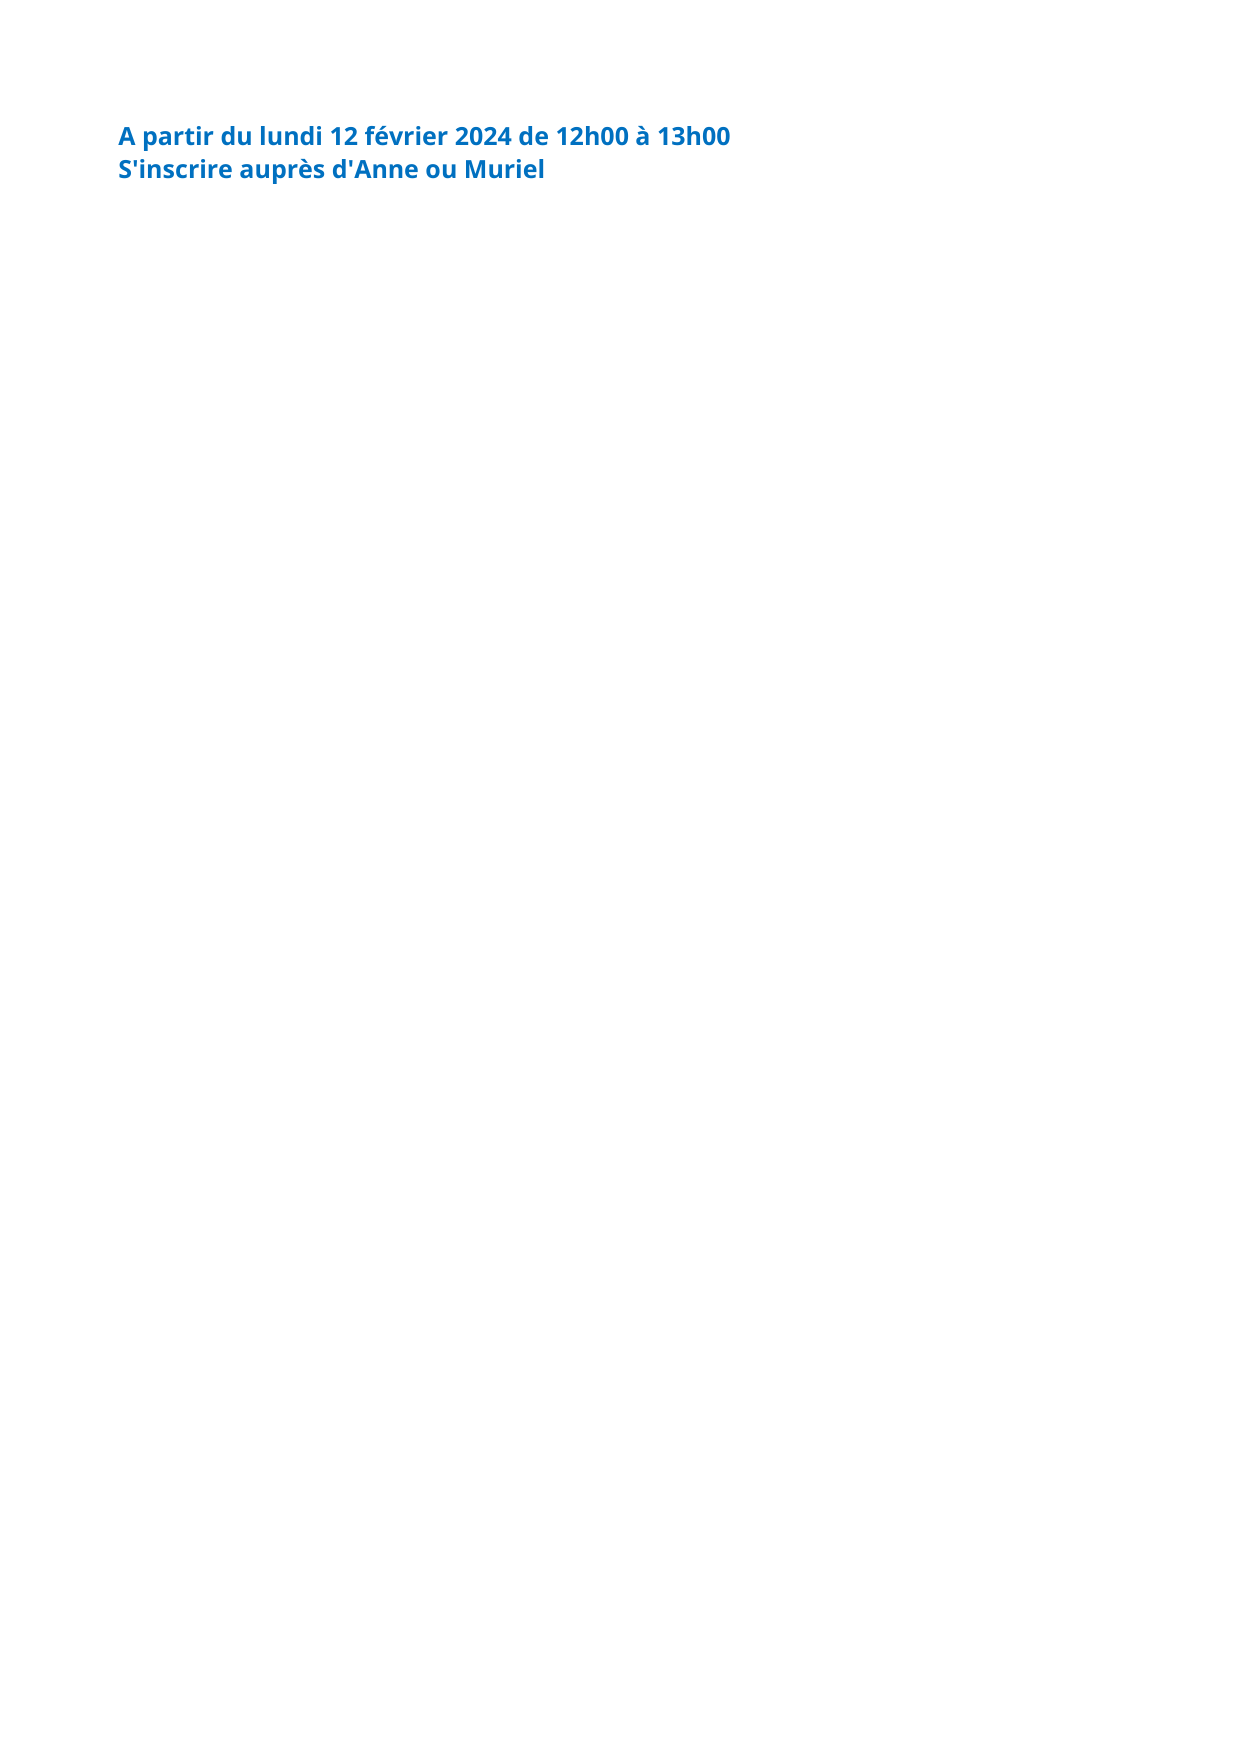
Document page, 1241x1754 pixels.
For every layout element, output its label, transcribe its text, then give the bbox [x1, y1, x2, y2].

text S'inscrire auprès d'Anne ou Muriel [118, 152, 1122, 186]
text A partir du lundi 12 février 2024 de 12h00 à 13h00 [118, 118, 1122, 152]
